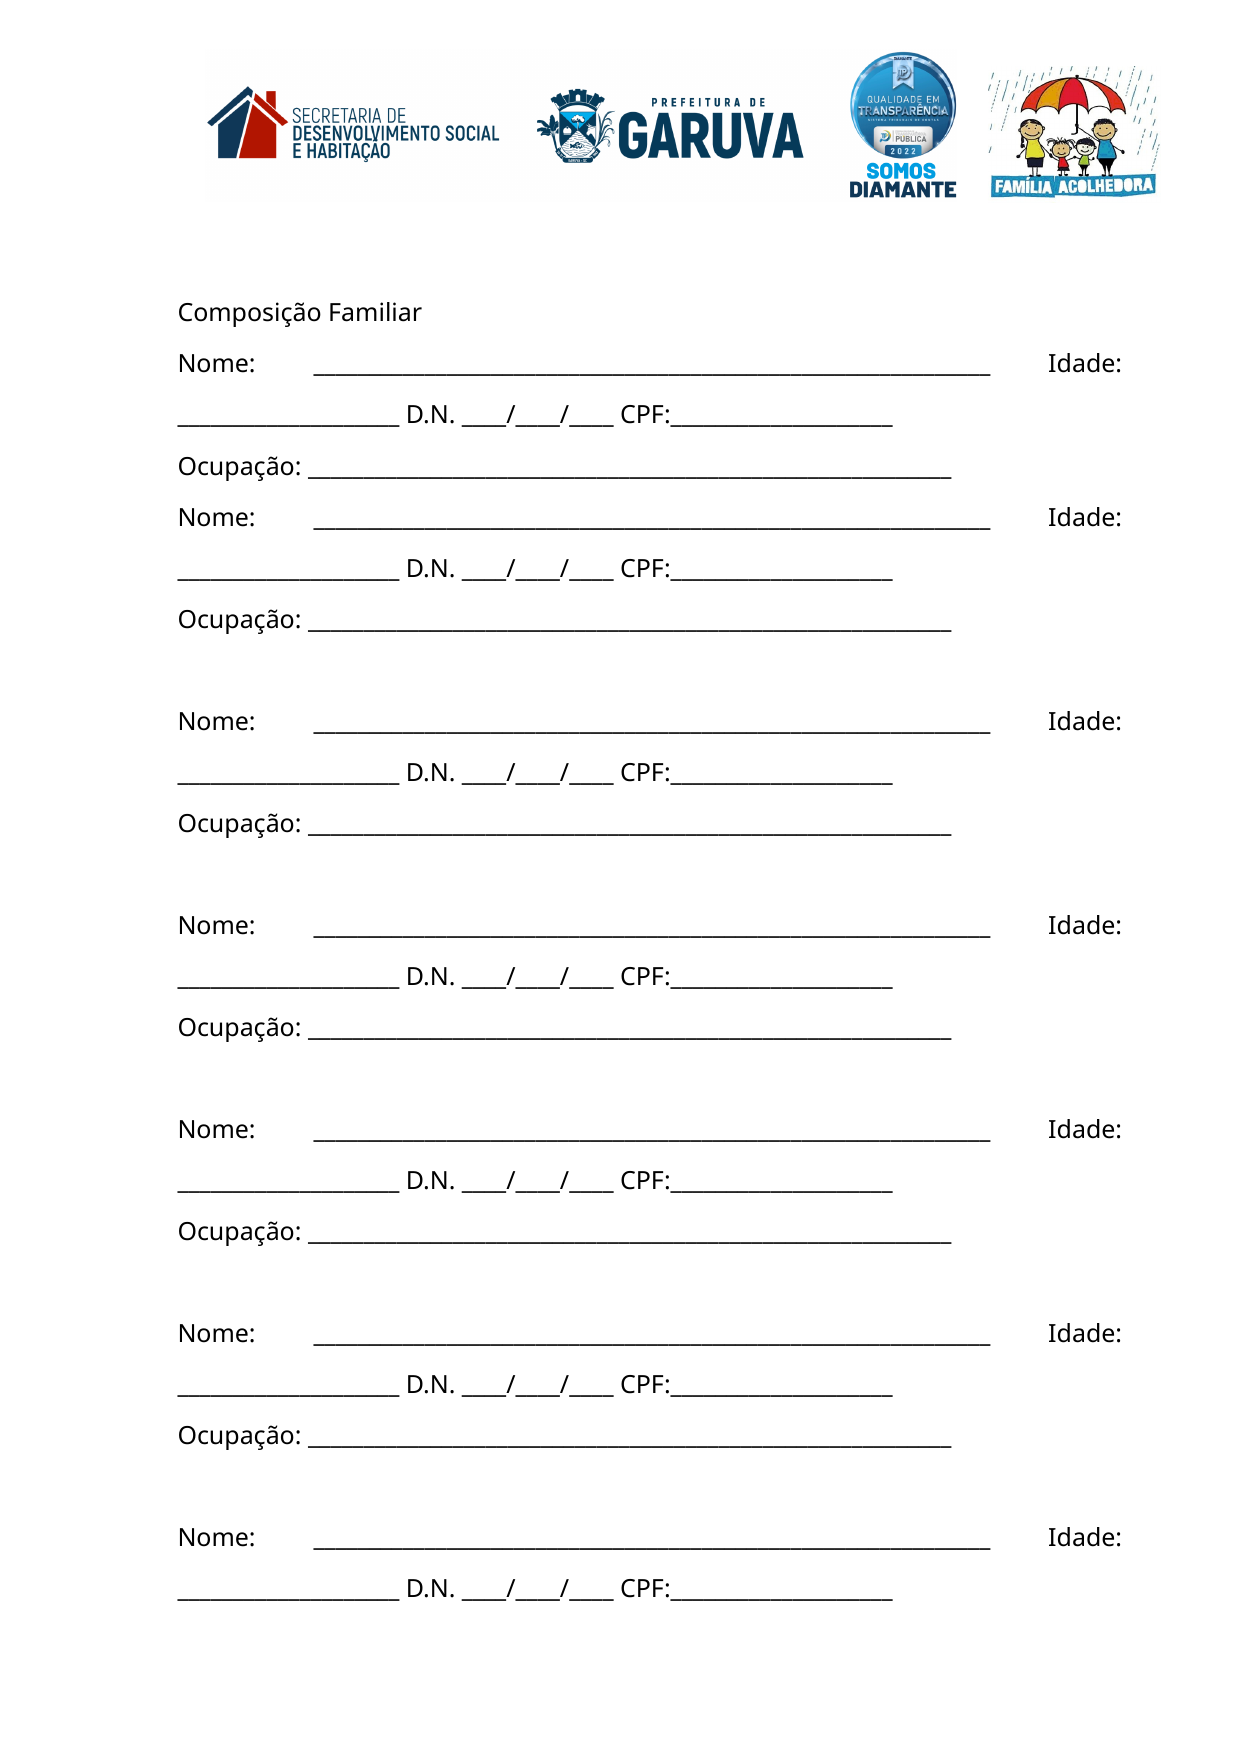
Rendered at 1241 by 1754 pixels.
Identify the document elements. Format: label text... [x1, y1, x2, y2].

text Ocupação: __________________________________________________________ [177, 448, 1122, 482]
text Ocupação: __________________________________________________________ [177, 601, 1122, 635]
text Nome: _____________________________________________________________ Idade: ____________________ D.N. ____/____/____ CPF:____________________ [177, 499, 1122, 584]
text Ocupação: __________________________________________________________ [177, 806, 1122, 839]
text Nome: _____________________________________________________________ Idade: ____________________ D.N. ____/____/____ CPF:____________________ [177, 908, 1122, 993]
text Nome: _____________________________________________________________ Idade: ____________________ D.N. ____/____/____ CPF:____________________ [177, 1112, 1122, 1197]
text Ocupação: __________________________________________________________ [177, 1010, 1122, 1044]
text Nome: _____________________________________________________________ Idade: ____________________ D.N. ____/____/____ CPF:____________________ [177, 1520, 1122, 1605]
text Nome: _____________________________________________________________ Idade: ____________________ D.N. ____/____/____ CPF:____________________ [177, 703, 1122, 788]
text Ocupação: __________________________________________________________ [177, 1418, 1122, 1452]
text Nome: _____________________________________________________________ Idade: ____________________ D.N. ____/____/____ CPF:____________________ [177, 1316, 1122, 1401]
text Ocupação: __________________________________________________________ [177, 1214, 1122, 1248]
text Composição Familiar [177, 295, 1122, 329]
text Nome: _____________________________________________________________ Idade: ____________________ D.N. ____/____/____ CPF:____________________ [177, 346, 1122, 431]
